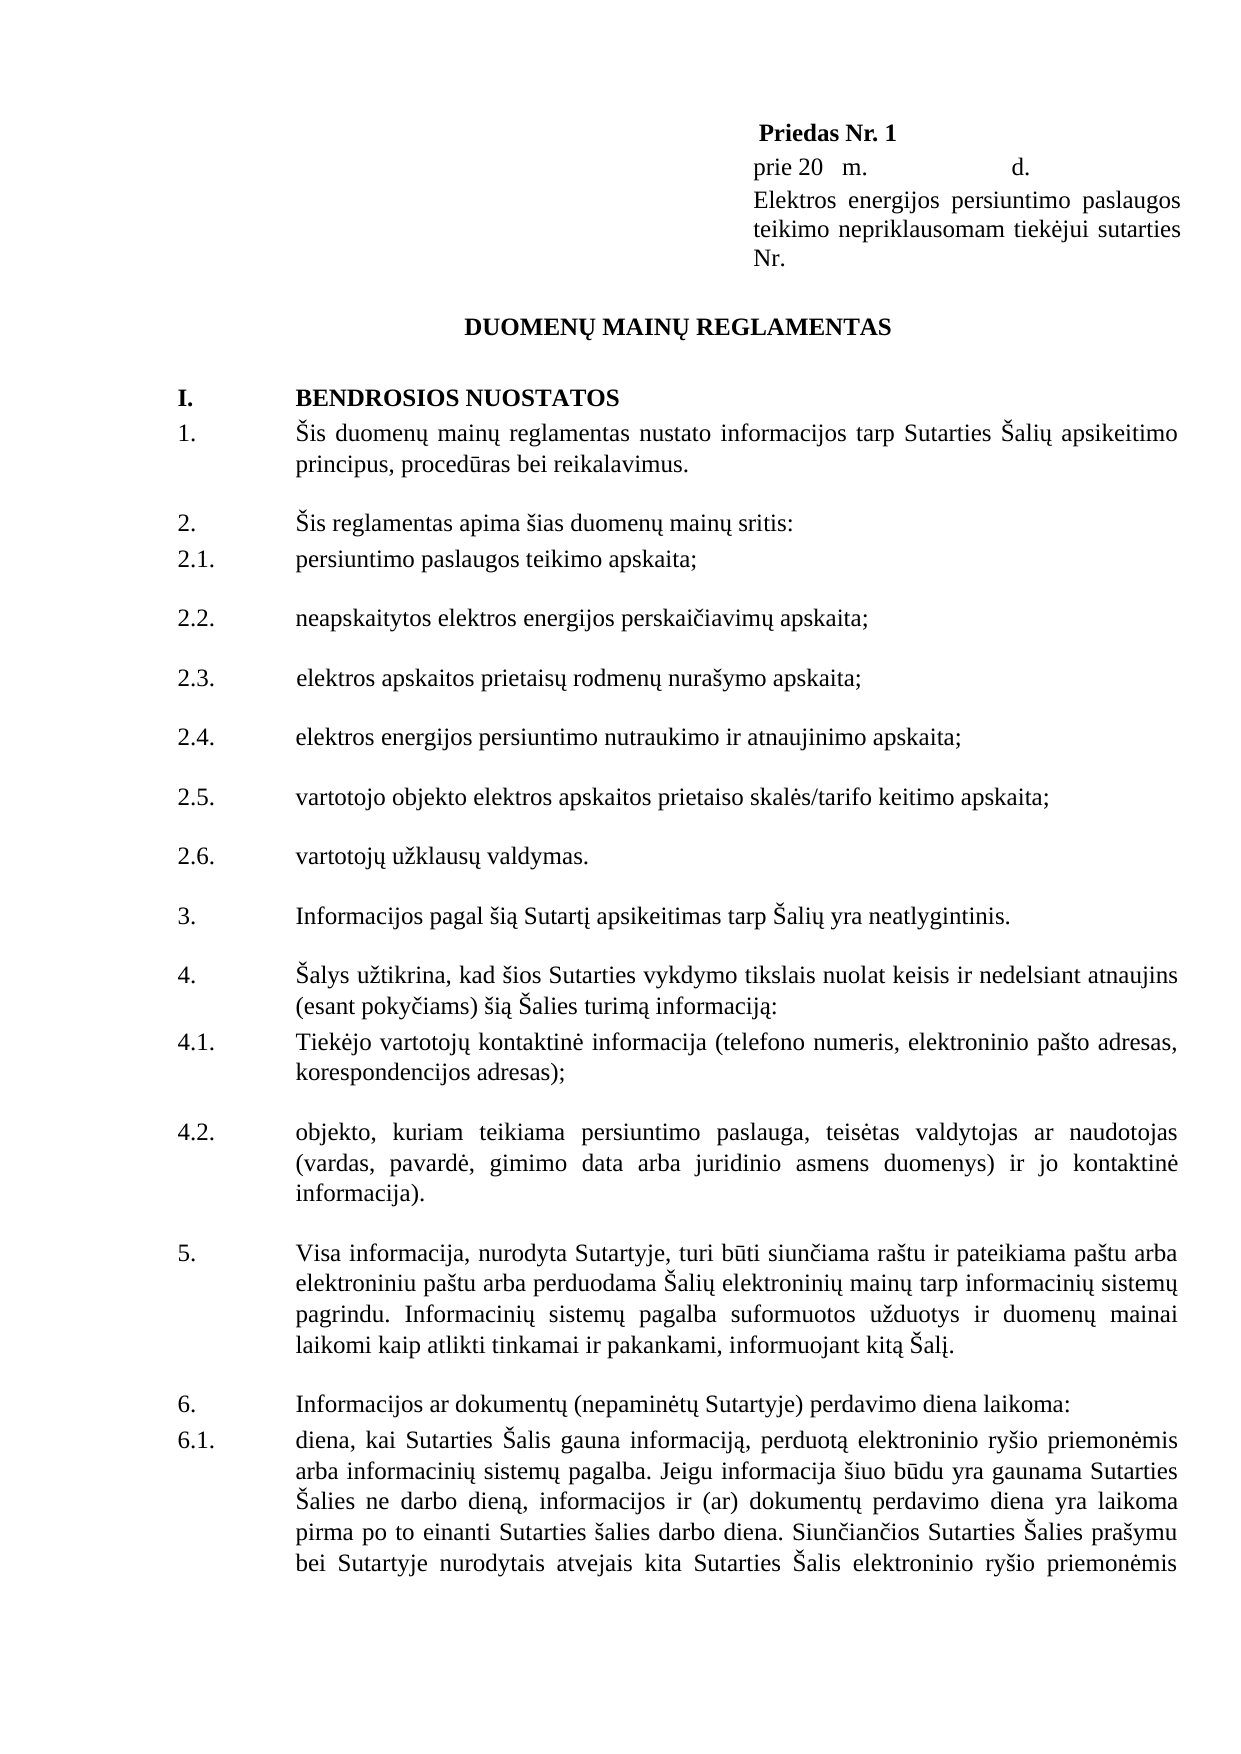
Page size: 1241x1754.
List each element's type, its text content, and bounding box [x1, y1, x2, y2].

text 2. Šis reglamentas apima šias duomenų mainų sritis: [177, 508, 1179, 537]
text 4. Šalys užtikrina, kad šios Sutarties vykdymo tikslais nuolat keisis ir nedelsiant atnaujins (esant pokyčiams) šią Šalies turimą informaciją: [177, 960, 1179, 1020]
text 6.1. diena, kai Sutarties Šalis gauna informaciją, perduotą elektroninio ryšio priemonėmis arba informacinių sistemų pagalba. Jeigu informacija šiuo būdu yra gaunama Sutarties Šalies ne darbo dieną, informacijos ir (ar) dokumentų perdavimo diena yra laikoma pirma po to einanti Sutarties šalies darbo diena. Siunčiančios Sutarties Šalies prašymu bei Sutartyje nurodytais atvejais kita Sutarties Šalis elektroninio ryšio priemonėmis [177, 1425, 1179, 1577]
text prie 20 m. d. [177, 152, 1181, 180]
text 2.1. persiuntimo paslaugos teikimo apskaita; [177, 544, 1179, 573]
text 2.3. elektros apskaitos prietaisų rodmenų nurašymo apskaita; [177, 663, 1179, 692]
text 2.5. vartotojo objekto elektros apskaitos prietaiso skalės/tarifo keitimo apskaita; [177, 782, 1179, 811]
text 1. Šis duomenų mainų reglamentas nustato informacijos tarp Sutarties Šalių apsikeitimo principus, procedūras bei reikalavimus. [177, 418, 1179, 478]
text I. BENDROSIOS NUOSTATOS [177, 383, 1179, 412]
text Elektros energijos persiuntimo paslaugos teikimo nepriklausomam tiekėjui sutarties Nr. [753, 185, 1181, 271]
text 2.4. elektros energijos persiuntimo nutraukimo ir atnaujinimo apskaita; [177, 722, 1179, 751]
text 3. Informacijos pagal šią Sutartį apsikeitimas tarp Šalių yra neatlygintinis. [177, 901, 1179, 930]
text Priedas Nr. 1 [177, 118, 1181, 147]
text 2.6. vartotojų užklausų valdymas. [177, 841, 1179, 870]
text DUOMENŲ MAINŲ REGLAMENTAS [177, 312, 1179, 341]
text 2.2. neapskaitytos elektros energijos perskaičiavimų apskaita; [177, 603, 1179, 632]
text 6. Informacijos ar dokumentų (nepaminėtų Sutartyje) perdavimo diena laikoma: [177, 1389, 1179, 1418]
text 4.1. Tiekėjo vartotojų kontaktinė informacija (telefono numeris, elektroninio pašto adresas, korespondencijos adresas); [177, 1027, 1179, 1086]
text 4.2. objekto, kuriam teikiama persiuntimo paslauga, teisėtas valdytojas ar naudotojas (vardas, pavardė, gimimo data arba juridinio asmens duomenys) ir jo kontaktinė informacija). [177, 1117, 1179, 1207]
text 5. Visa informacija, nurodyta Sutartyje, turi būti siunčiama raštu ir pateikiama paštu arba elektroniniu paštu arba perduodama Šalių elektroninių mainų tarp informacinių sistemų pagrindu. Informacinių sistemų pagalba suformuotos užduotys ir duomenų mainai laikomi kaip atlikti tinkamai ir pakankami, informuojant kitą Šalį. [177, 1238, 1179, 1359]
